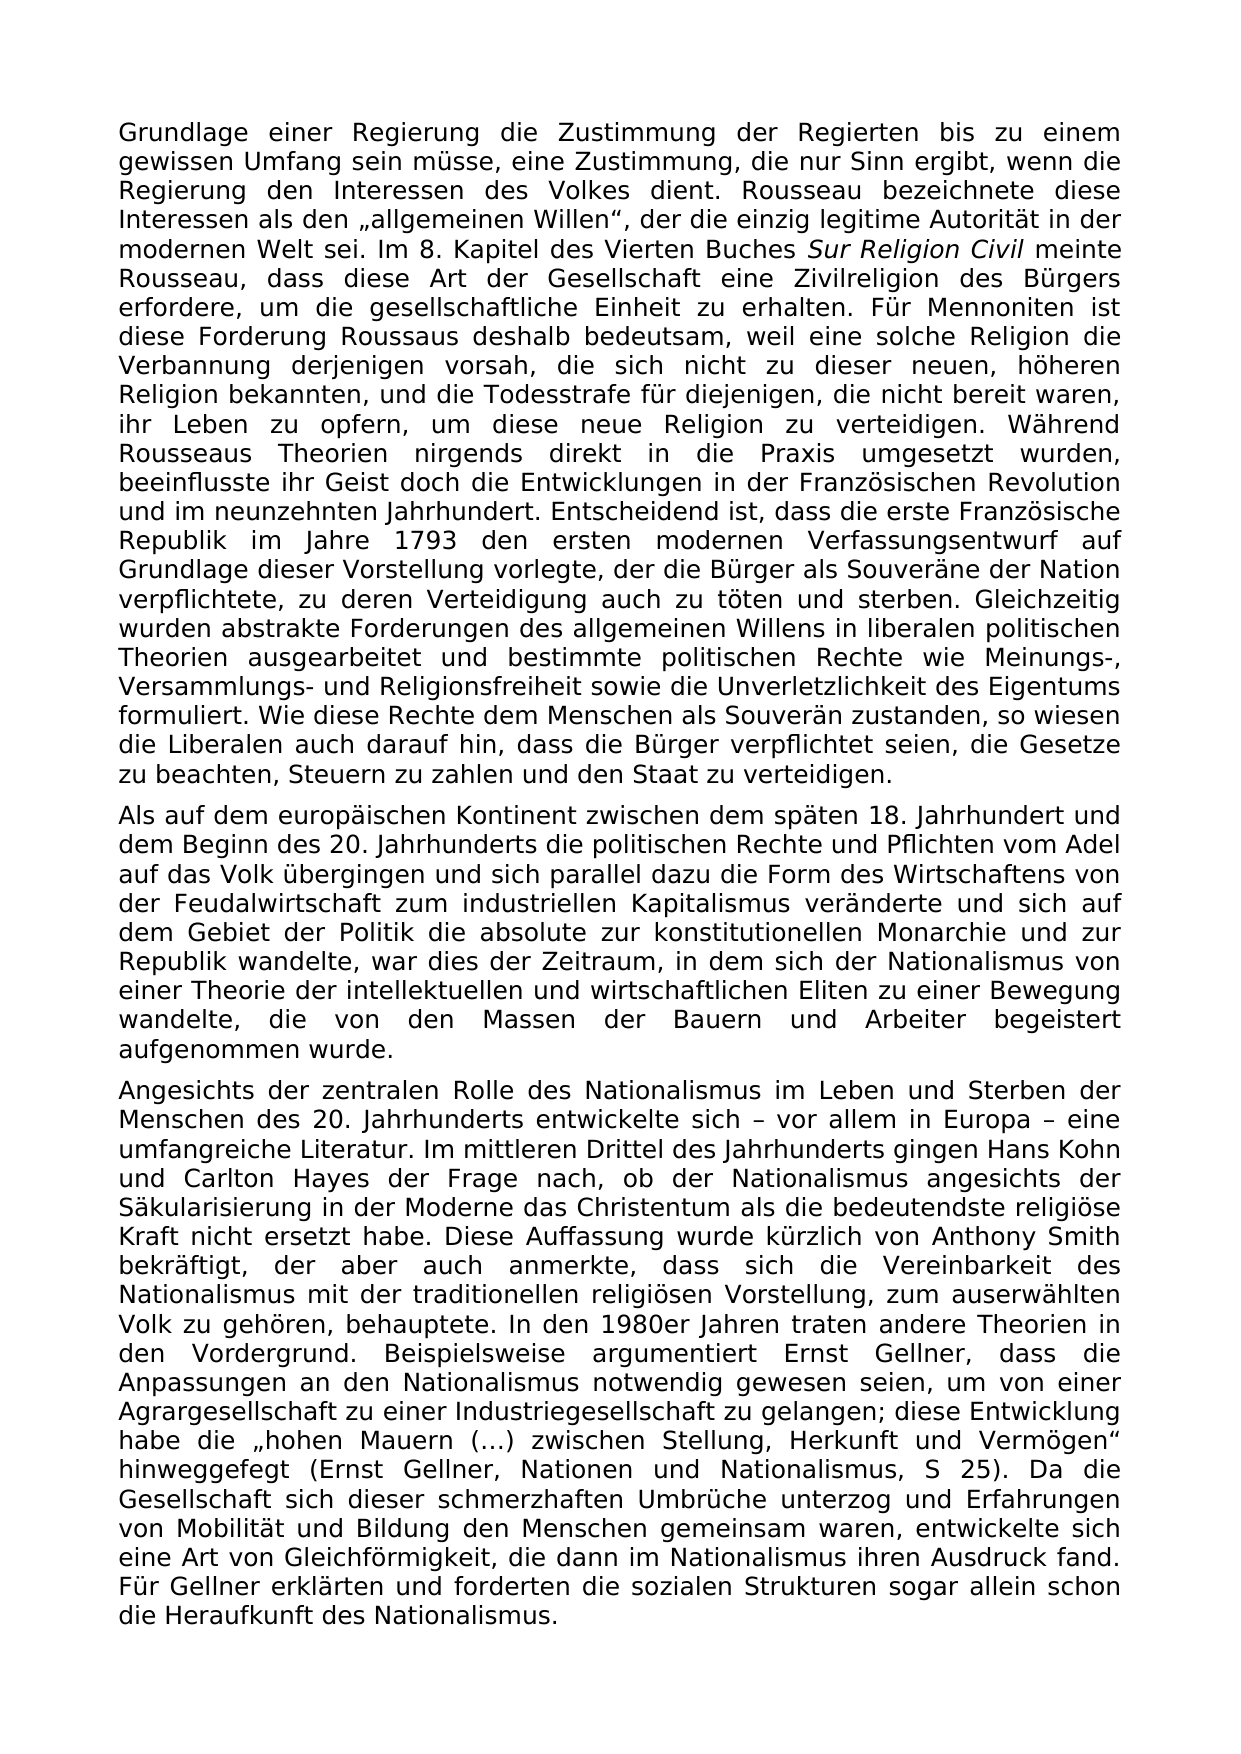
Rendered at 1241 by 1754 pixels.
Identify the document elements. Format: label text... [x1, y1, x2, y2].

text Grundlage einer Regierung die Zustimmung der Regierten bis zu einem gewissen Umfang sein müsse, eine Zustimmung, die nur Sinn ergibt, wenn die Regierung den Interessen des Volkes dient. Rousseau bezeichnete diese Interessen als den „allgemeinen Willen“, der die einzig legitime Autorität in der modernen Welt sei. Im 8. Kapitel des Vierten Buches Sur Religion Civil meinte Rousseau, dass diese Art der Gesellschaft eine Zivilreligion des Bürgers erfordere, um die gesellschaftliche Einheit zu erhalten. Für Mennoniten ist diese Forderung Roussaus deshalb bedeutsam, weil eine solche Religion die Verbannung derjenigen vorsah, die sich nicht zu dieser neuen, höheren Religion bekannten, und die Todesstrafe für diejenigen, die nicht bereit waren, ihr Leben zu opfern, um diese neue Religion zu verteidigen. Während Rousseaus Theorien nirgends direkt in die Praxis umgesetzt wurden, beeinflusste ihr Geist doch die Entwicklungen in der Französischen Revolution und im neunzehnten Jahrhundert. Entscheidend ist, dass die erste Französische Republik im Jahre 1793 den ersten modernen Verfassungsentwurf auf Grundlage dieser Vorstellung vorlegte, der die Bürger als Souveräne der Nation verpflichtete, zu deren Verteidigung auch zu töten und sterben. Gleichzeitig wurden abstrakte Forderungen des allgemeinen Willens in liberalen politischen Theorien ausgearbeitet und bestimmte politischen Rechte wie Meinungs-, Versammlungs- und Religionsfreiheit sowie die Unverletzlichkeit des Eigentums formuliert. Wie diese Rechte dem Menschen als Souverän zustanden, so wiesen die Liberalen auch darauf hin, dass die Bürger verpflichtet seien, die Gesetze zu beachten, Steuern zu zahlen und den Staat zu verteidigen. [118, 118, 1122, 789]
text Angesichts der zentralen Rolle des Nationalismus im Leben und Sterben der Menschen des 20. Jahrhunderts entwickelte sich – vor allem in Europa – eine umfangreiche Literatur. Im mittleren Drittel des Jahrhunderts gingen Hans Kohn und Carlton Hayes der Frage nach, ob der Nationalismus angesichts der Säkularisierung in der Moderne das Christentum als die bedeutendste religiöse Kraft nicht ersetzt habe. Diese Auffassung wurde kürzlich von Anthony Smith bekräftigt, der aber auch anmerkte, dass sich die Vereinbarkeit des Nationalismus mit der traditionellen religiösen Vorstellung, zum auserwählten Volk zu gehören, behauptete. In den 1980er Jahren traten andere Theorien in den Vordergrund. Beispielsweise argumentiert Ernst Gellner, dass die Anpassungen an den Nationalismus notwendig gewesen seien, um von einer Agrargesellschaft zu einer Industriegesellschaft zu gelangen; diese Entwicklung habe die „hohen Mauern (…) zwischen Stellung, Herkunft und Vermögen“ hinweggefegt (Ernst Gellner, Nationen und Nationalismus, S 25). Da die Gesellschaft sich dieser schmerzhaften Umbrüche unterzog und Erfahrungen von Mobilität und Bildung den Menschen gemeinsam waren, entwickelte sich eine Art von Gleichförmigkeit, die dann im Nationalismus ihren Ausdruck fand. Für Gellner erklärten und forderten die sozialen Strukturen sogar allein schon die Heraufkunft des Nationalismus. [118, 1076, 1122, 1631]
text Als auf dem europäischen Kontinent zwischen dem späten 18. Jahrhundert und dem Beginn des 20. Jahrhunderts die politischen Rechte und Pflichten vom Adel auf das Volk übergingen und sich parallel dazu die Form des Wirtschaftens von der Feudalwirtschaft zum industriellen Kapitalismus veränderte und sich auf dem Gebiet der Politik die absolute zur konstitutionellen Monarchie und zur Republik wandelte, war dies der Zeitraum, in dem sich der Nationalismus von einer Theorie der intellektuellen und wirtschaftlichen Eliten zu einer Bewegung wandelte, die von den Massen der Bauern und Arbeiter begeistert aufgenommen wurde. [118, 801, 1122, 1064]
